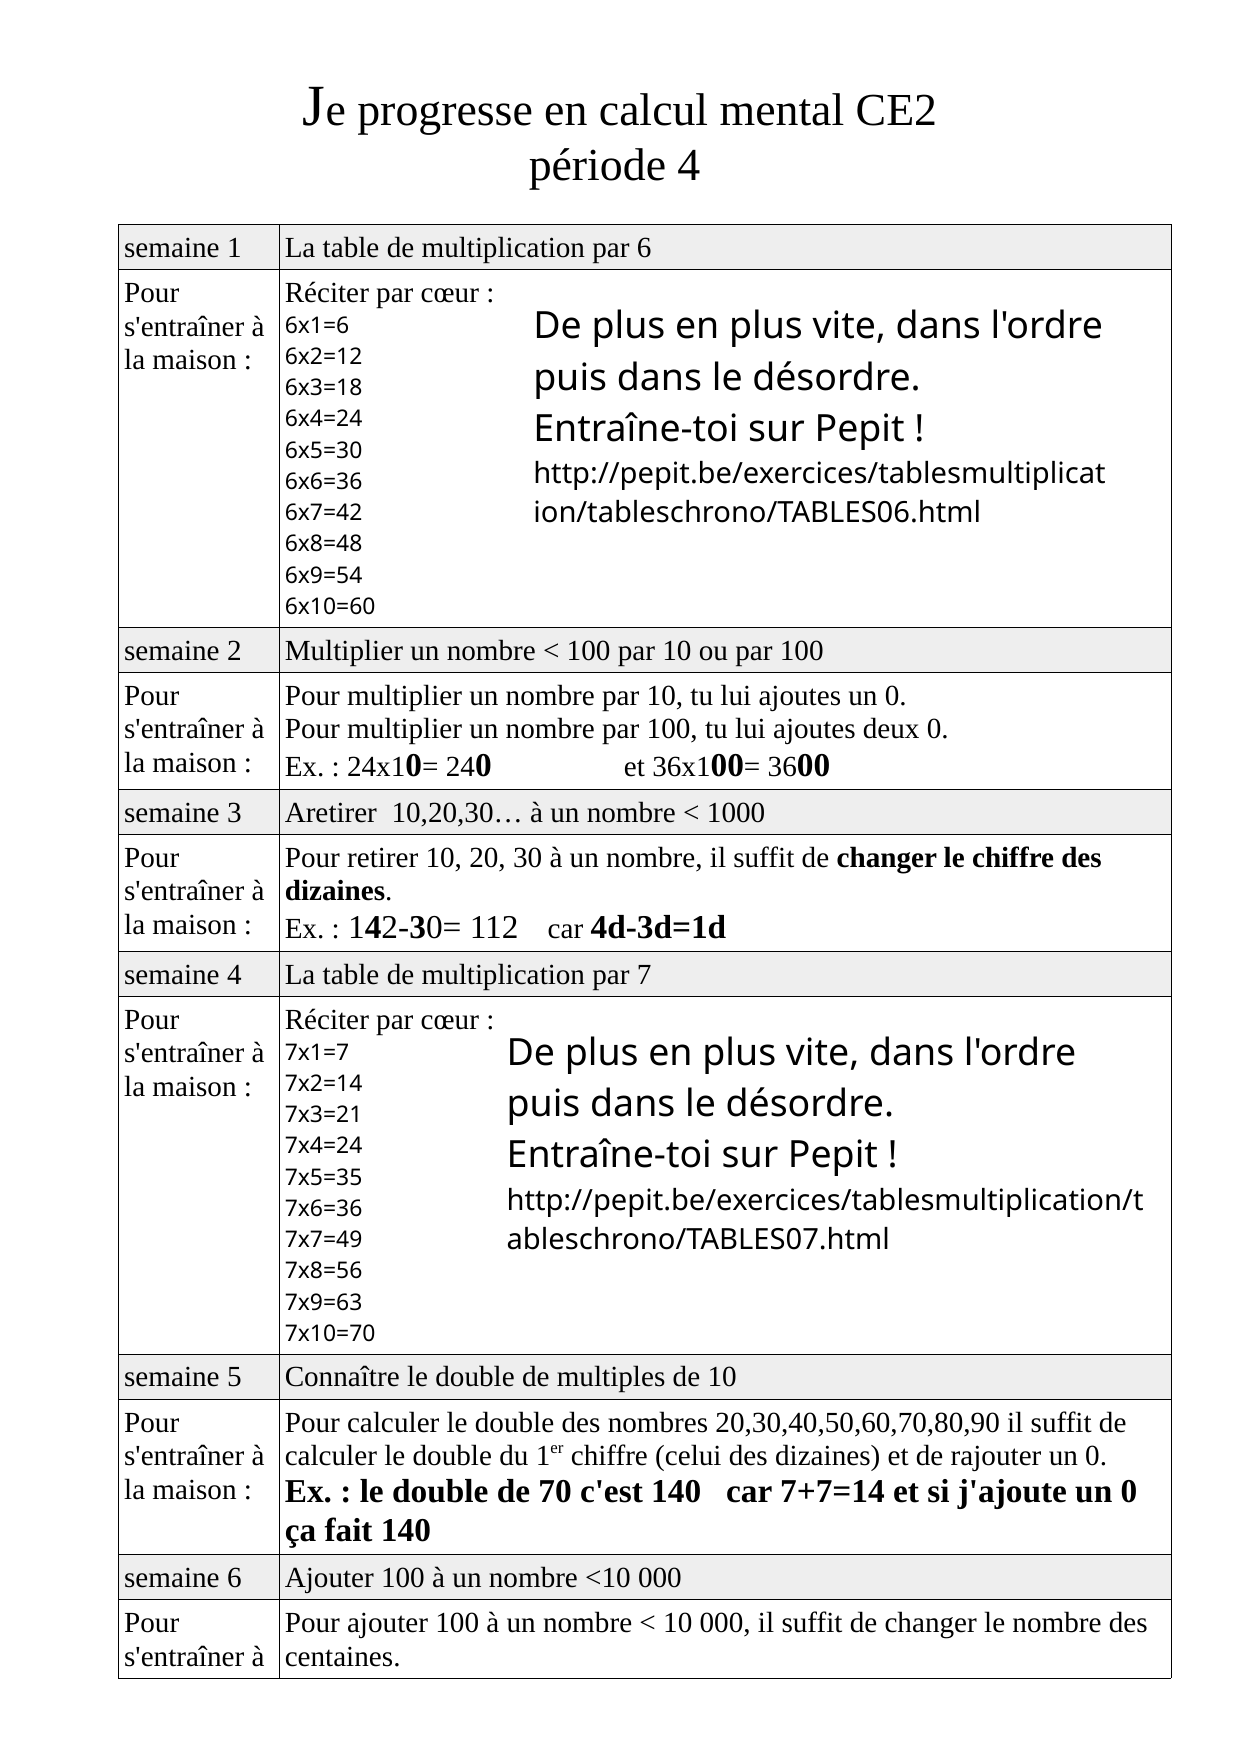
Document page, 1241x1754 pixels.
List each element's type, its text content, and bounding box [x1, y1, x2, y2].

table_header La table de multiplication par 6 [280, 225, 1171, 269]
table_cell semaine 4 [119, 952, 279, 996]
table_cell semaine 5 [119, 1355, 279, 1399]
table_cell Pour multiplier un nombre par 10, tu lui ajoutes un 0. Pour multiplier un nombre par 100, tu lui ajoutes deux 0. Ex. : 24x10= 240 et 36x100= 3600 [280, 673, 1171, 789]
table_cell Pour retirer 10, 20, 30 à un nombre, il suffit de changer le chiffre des dizaines. Ex. : 142-30= 112 car 4d-3d=1d [280, 835, 1171, 951]
table_cell Pour s'entraîner à [119, 1600, 279, 1678]
table_cell Connaître le double de multiples de 10 [280, 1355, 1171, 1399]
table_header semaine 1 [119, 225, 279, 269]
table_cell Réciter par cœur : 7x1=7 7x2=14 7x3=21 7x4=24 7x5=35 7x6=36 7x7=49 7x8=56 7x9=63 7x10=70 [280, 997, 1171, 1354]
table_cell semaine 2 [119, 628, 279, 672]
table_cell Pour s'entraîner à la maison : [119, 997, 279, 1354]
table_cell Pour s'entraîner à la maison : [119, 673, 279, 789]
table_cell Pour s'entraîner à la maison : [119, 270, 279, 627]
table_cell La table de multiplication par 7 [280, 952, 1171, 996]
table_cell Multiplier un nombre < 100 par 10 ou par 100 [280, 628, 1171, 672]
table_cell Pour ajouter 100 à un nombre < 10 000, il suffit de changer le nombre des centaines. [280, 1600, 1171, 1678]
table_cell Pour calculer le double des nombres 20,30,40,50,60,70,80,90 il suffit de calculer le double du 1er chiffre (celui des dizaines) et de rajouter un 0. Ex. : le double de 70 c'est 140 car 7+7=14 et si j'ajoute un 0 ça fait 140 [280, 1400, 1171, 1554]
table_cell Pour s'entraîner à la maison : [119, 1400, 279, 1554]
text Je progresse en calcul mental CE2 [118, 71, 1122, 138]
table_cell Réciter par cœur : 6x1=6 6x2=12 6x3=18 6x4=24 6x5=30 6x6=36 6x7=42 6x8=48 6x9=54 6x10=60 [280, 270, 1171, 627]
table_cell Pour s'entraîner à la maison : [119, 835, 279, 951]
table_cell semaine 3 [119, 790, 279, 834]
table_cell semaine 6 [119, 1555, 279, 1599]
text période 4 [118, 138, 1122, 191]
table_cell Ajouter 100 à un nombre <10 000 [280, 1555, 1171, 1599]
table_cell Aretirer 10,20,30… à un nombre < 1000 [280, 790, 1171, 834]
